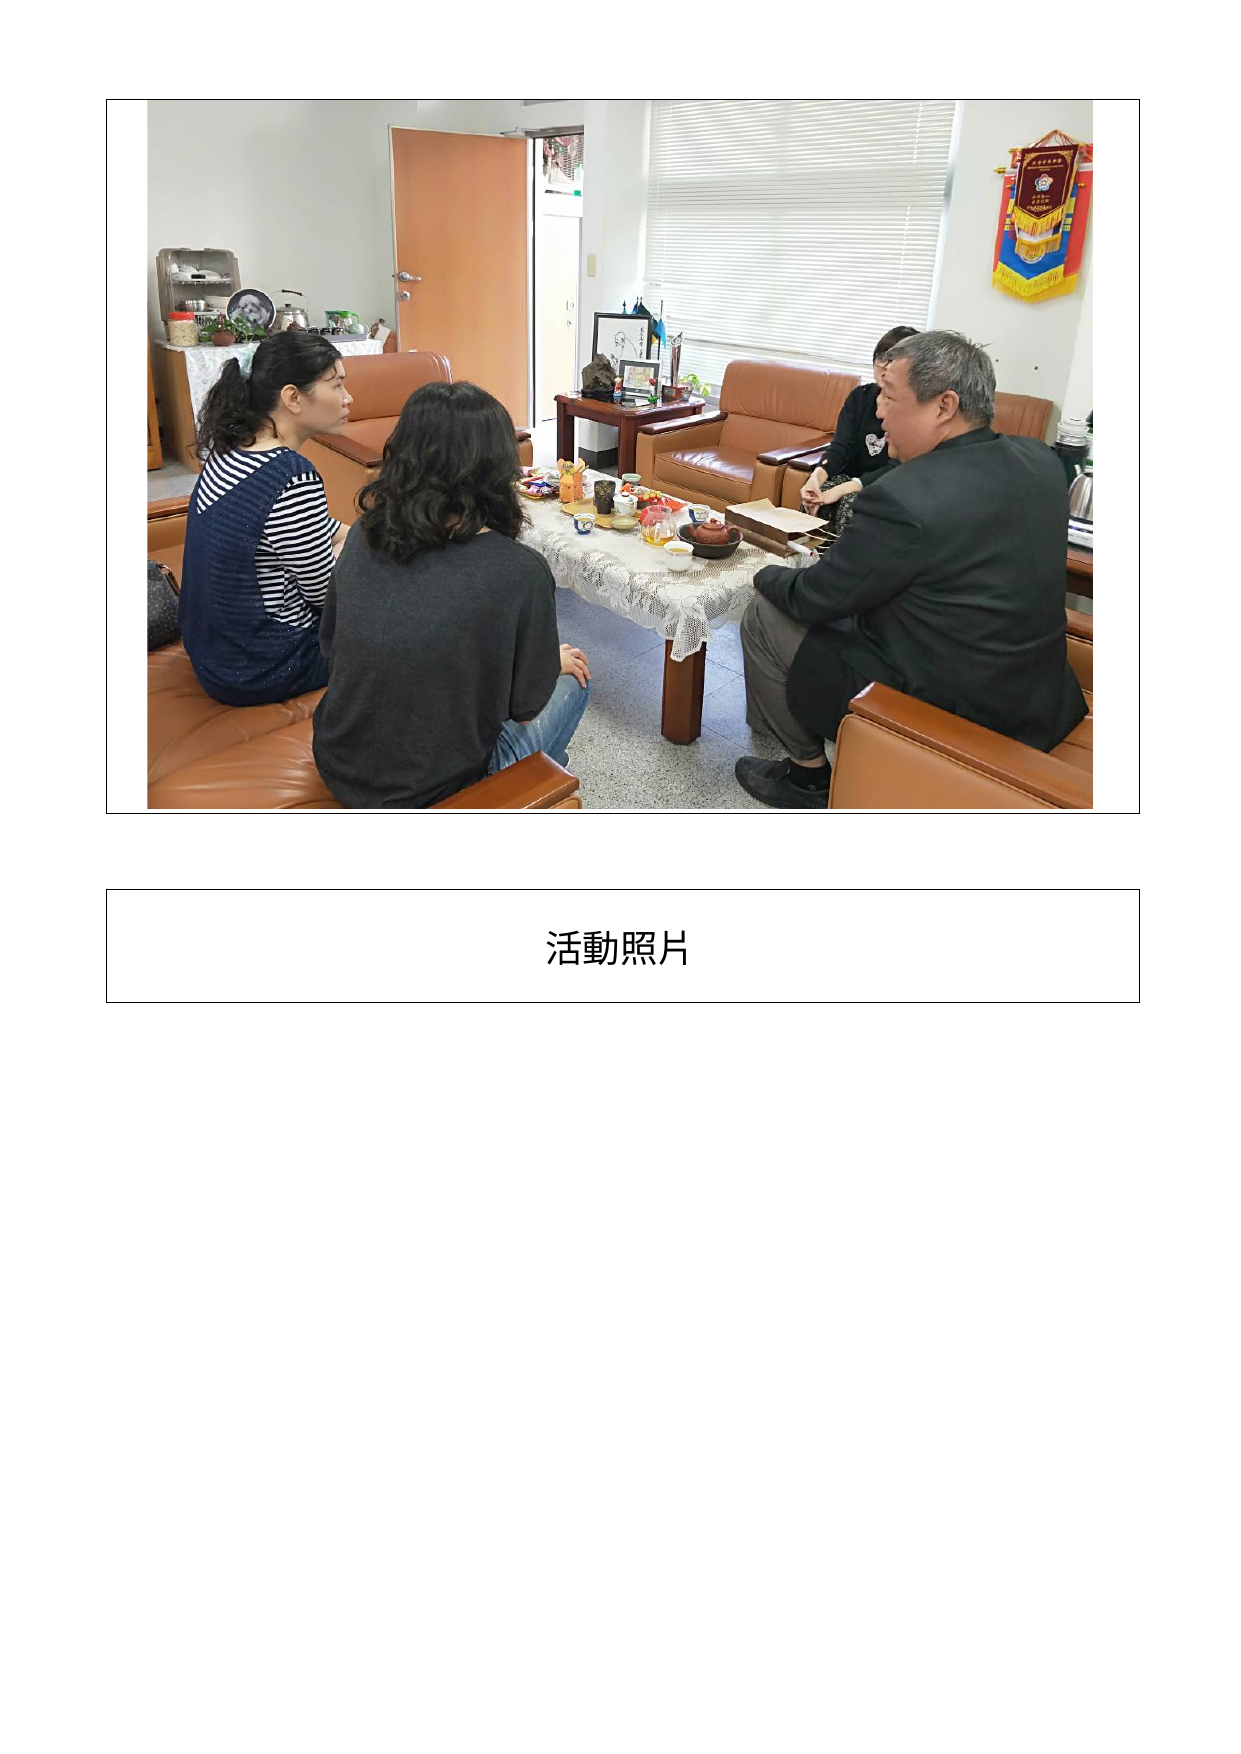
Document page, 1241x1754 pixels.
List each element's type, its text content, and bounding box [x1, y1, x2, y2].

table_cell [107, 100, 1139, 812]
table_header 活動照片 [107, 890, 1139, 1002]
picture [147, 100, 1093, 809]
